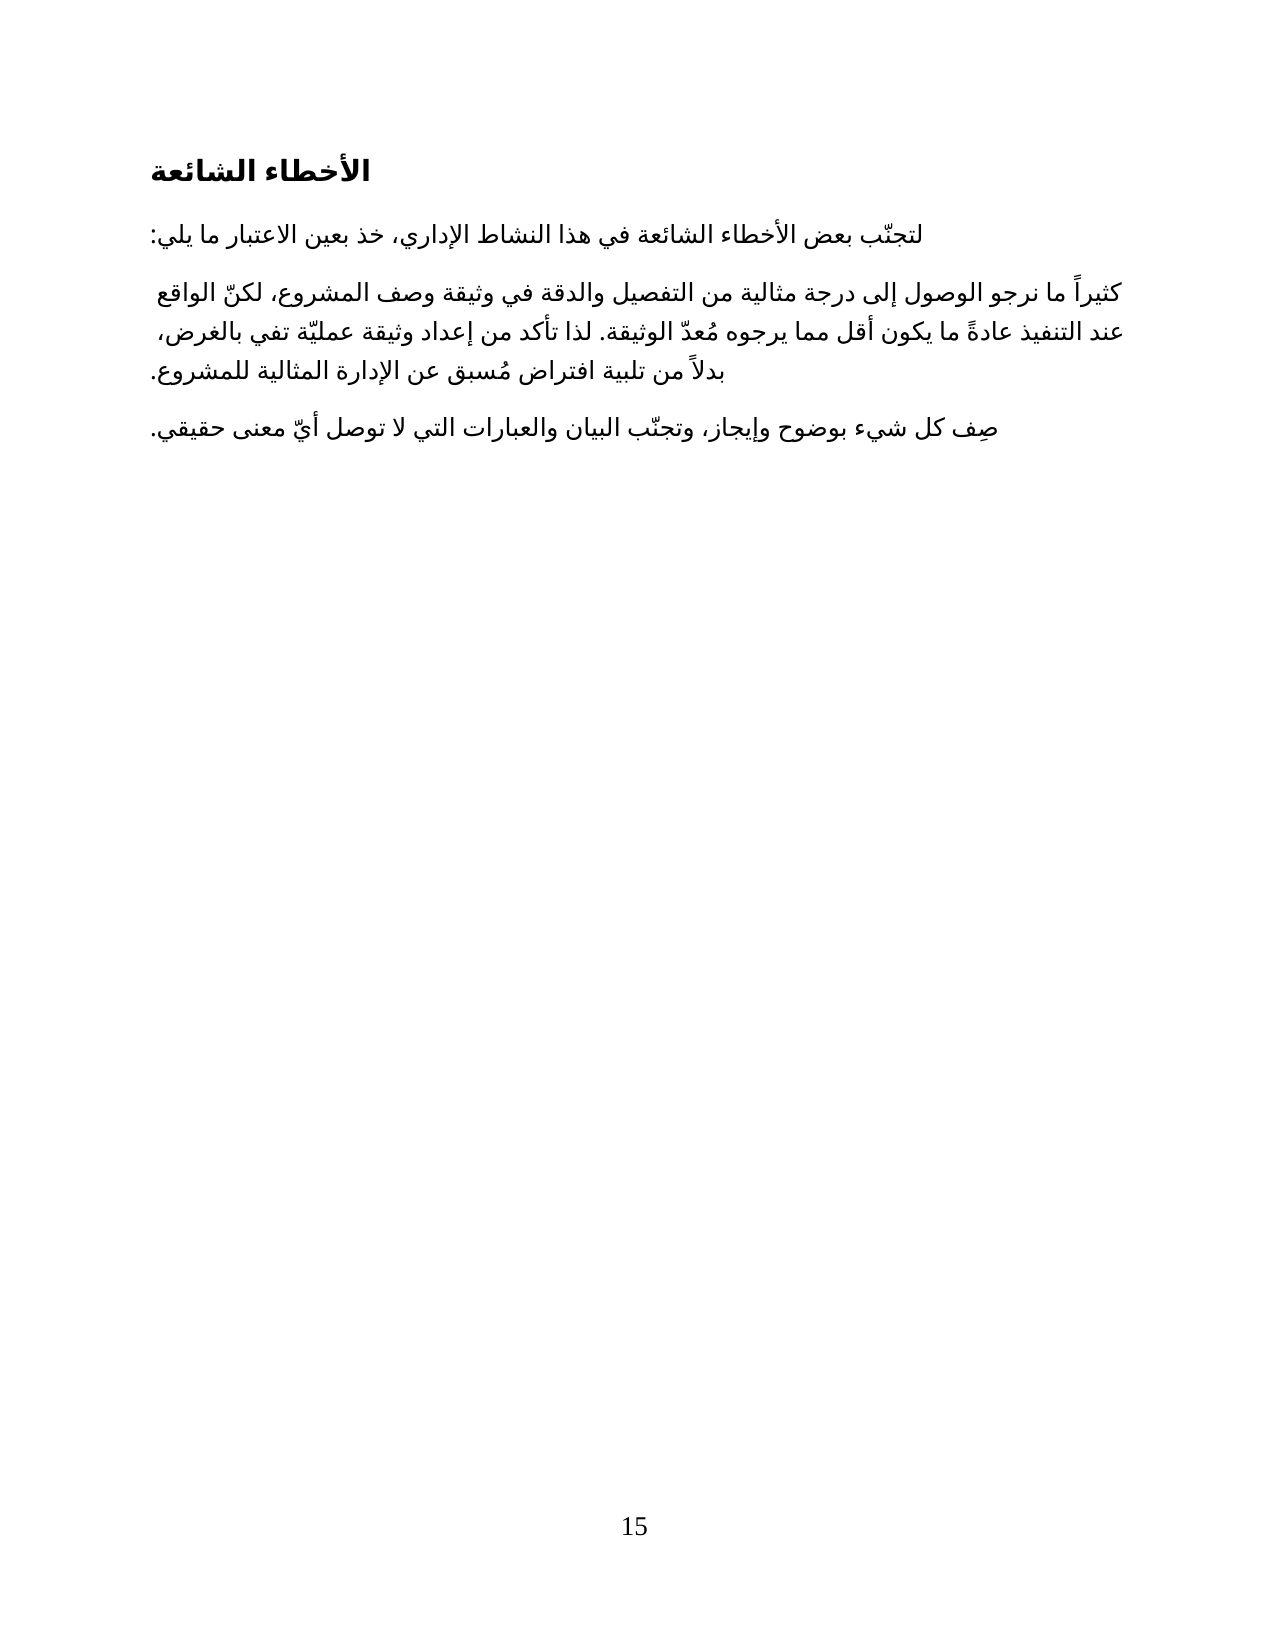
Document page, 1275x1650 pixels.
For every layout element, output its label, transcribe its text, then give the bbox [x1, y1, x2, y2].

text صِف كل شيء بوضوح وإيجاز، وتجنّب البيان والعبارات التي لا توصل أيّ معنى حقيقي. [150, 409, 1125, 444]
text لتجنّب بعض الأخطاء الشائعة في هذا النشاط الإداري، خذ بعين الاعتبار ما يلي: [150, 217, 1125, 251]
subtitle الأخطاء الشائعة [150, 150, 1125, 190]
text كثيراً ما نرجو الوصول إلى درجة مثالية من التفصيل والدقة في وثيقة وصف المشروع، لكنّ الواقع عند التنفيذ عادةً ما يكون أقل مما يرجوه مُعدّ الوثيقة. لذا تأكد من إعداد وثيقة عمليّة تفي بالغرض، بدلاً من تلبية افتراض مُسبق عن الإدارة المثالية للمشروع. [150, 274, 1125, 387]
